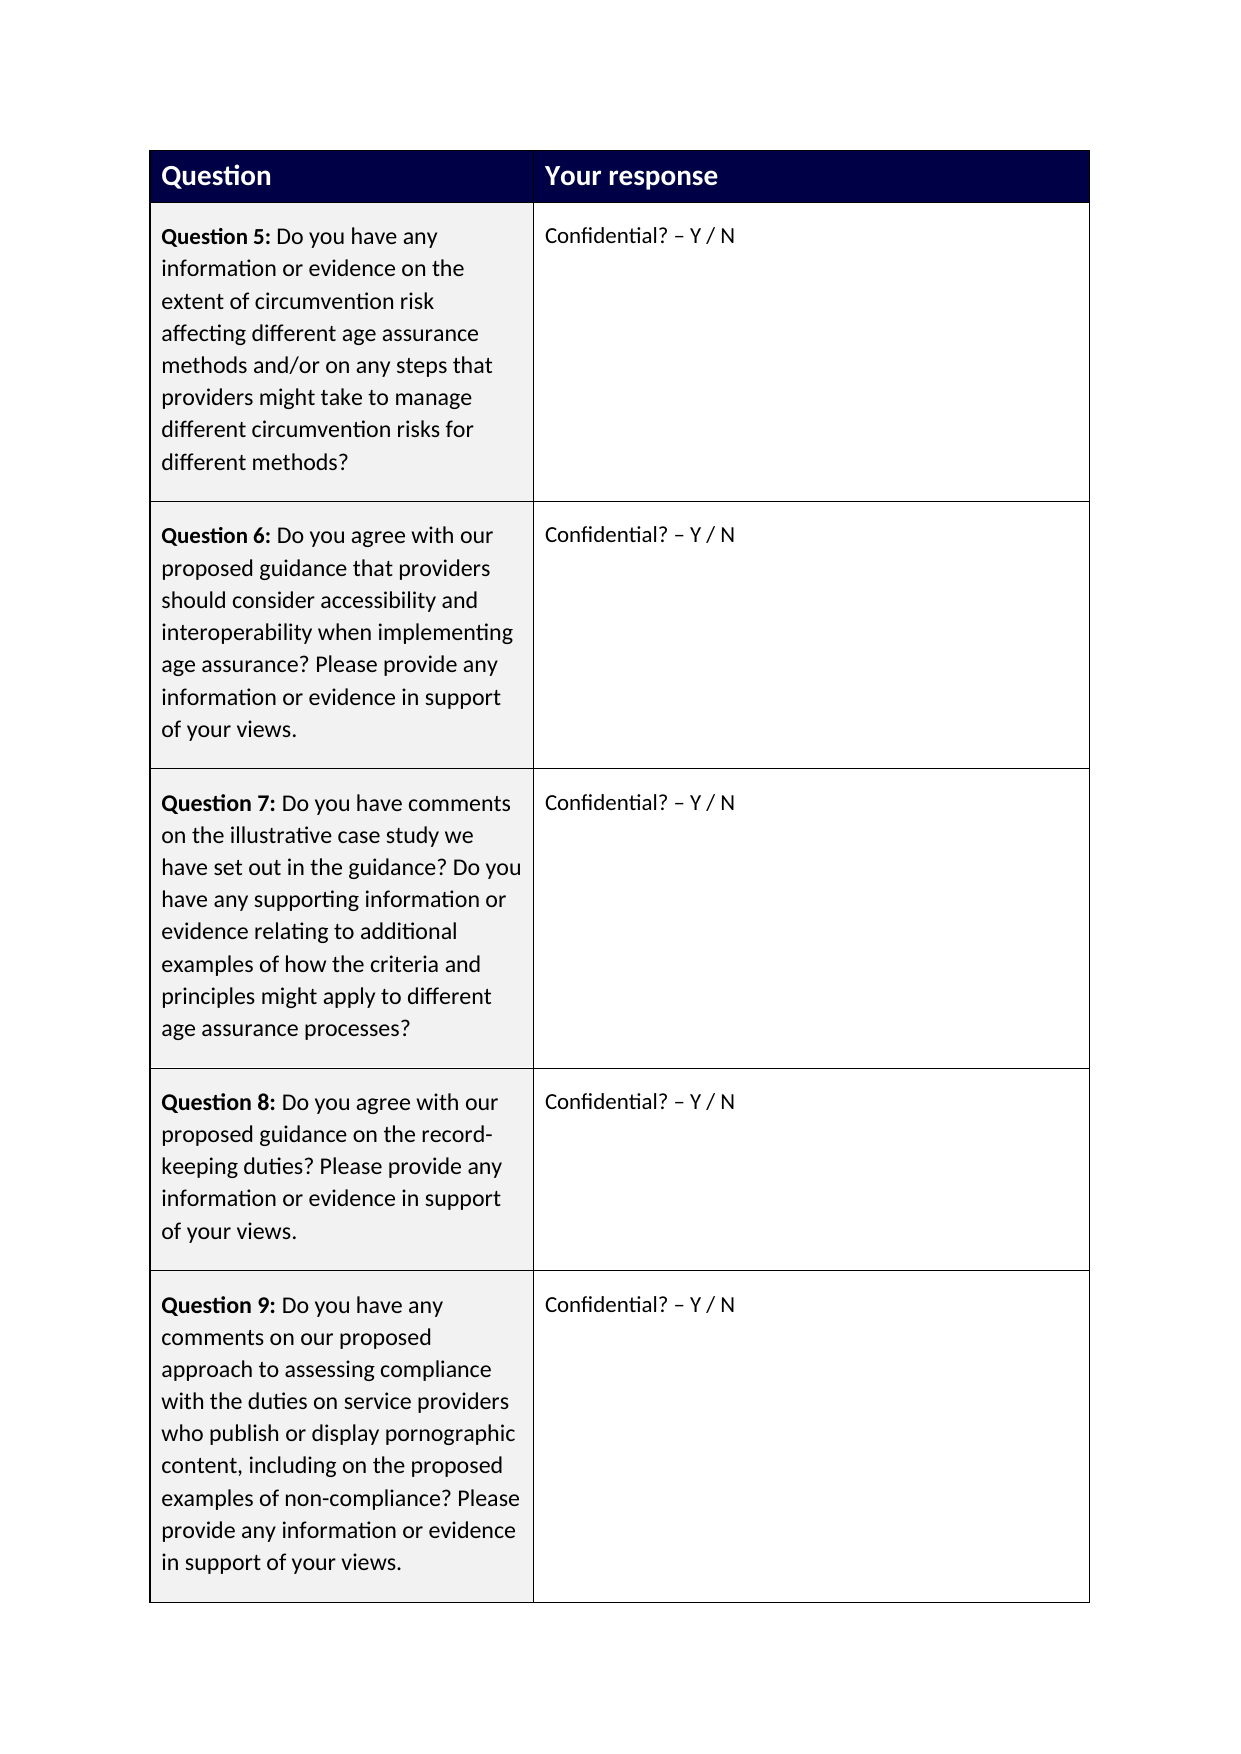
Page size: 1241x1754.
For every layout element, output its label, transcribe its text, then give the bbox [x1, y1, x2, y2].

table_cell Question 5: Do you have any information or evidence on the extent of circumvention risk affecting different age assurance methods and/or on any steps that providers might take to manage different circumvention risks for different methods? [151, 203, 533, 501]
table_header Question [151, 151, 533, 202]
table_cell Question 9: Do you have any comments on our proposed approach to assessing compliance with the duties on service providers who publish or display pornographic content, including on the proposed examples of non-compliance? Please provide any information or evidence in support of your views. [151, 1271, 533, 1602]
table_cell Confidential? – Y / N [534, 502, 1089, 768]
table_cell Question 8: Do you agree with our proposed guidance on the record-keeping duties? Please provide any information or evidence in support of your views. [151, 1069, 533, 1270]
table_cell Question 7: Do you have comments on the illustrative case study we have set out in the guidance? Do you have any supporting information or evidence relating to additional examples of how the criteria and principles might apply to different age assurance processes? [151, 769, 533, 1067]
table_cell Confidential? – Y / N [534, 1069, 1089, 1270]
table_cell Confidential? – Y / N [534, 1271, 1089, 1602]
table_cell Question 6: Do you agree with our proposed guidance that providers should consider accessibility and interoperability when implementing age assurance? Please provide any information or evidence in support of your views. [151, 502, 533, 768]
table_cell Confidential? – Y / N [534, 769, 1089, 1067]
table_header Your response [534, 151, 1089, 202]
table_cell Confidential? – Y / N [534, 203, 1089, 501]
